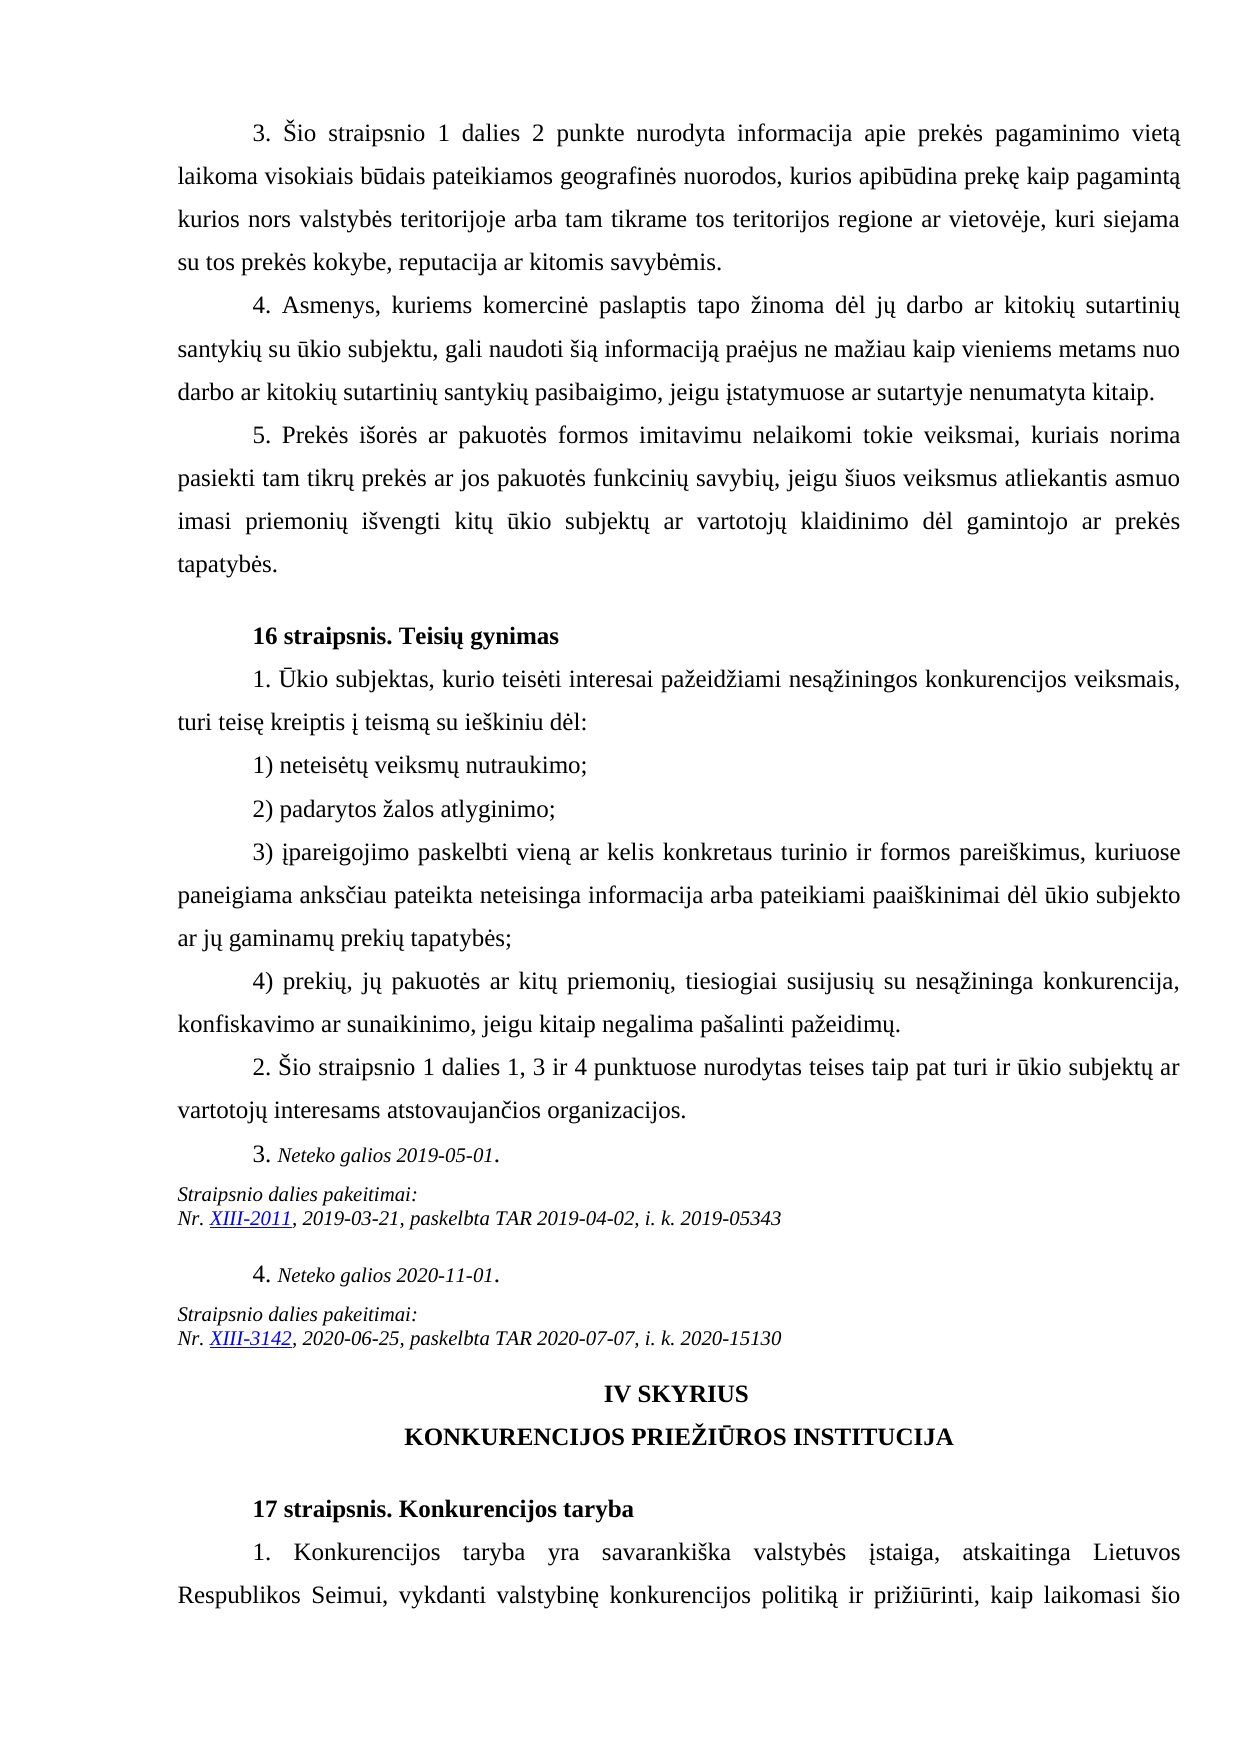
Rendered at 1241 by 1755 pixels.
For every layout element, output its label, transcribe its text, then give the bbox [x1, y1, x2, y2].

text 4. Asmenys, kuriems komercinė paslaptis tapo žinoma dėl jų darbo ar kitokių sutartinių santykių su ūkio subjektu, gali naudoti šią informaciją praėjus ne mažiau kaip vieniems metams nuo darbo ar kitokių sutartinių santykių pasibaigimo, jeigu įstatymuose ar sutartyje nenumatyta kitaip. [177, 291, 1181, 406]
text Straipsnio dalies pakeitimai: [177, 1302, 1181, 1326]
text 17 straipsnis. Konkurencijos taryba [177, 1494, 1181, 1522]
text Nr. XIII-2011, 2019-03-21, paskelbta TAR 2019-04-02, i. k. 2019-05343 [177, 1206, 1181, 1230]
text Nr. XIII-3142, 2020-06-25, paskelbta TAR 2020-07-07, i. k. 2020-15130 [177, 1326, 1181, 1350]
text 2) padarytos žalos atlyginimo; [177, 794, 1181, 822]
text Straipsnio dalies pakeitimai: [177, 1182, 1181, 1206]
text 1) neteisėtų veiksmų nutraukimo; [177, 751, 1181, 779]
text 1. Konkurencijos taryba yra savarankiška valstybės įstaiga, atskaitinga Lietuvos Respublikos Seimui, vykdanti valstybinę konkurencijos politiką ir prižiūrinti, kaip laikomasi šio [177, 1537, 1181, 1609]
text IV SKYRIUS [177, 1379, 1181, 1407]
text 1. Ūkio subjektas, kurio teisėti interesai pažeidžiami nesąžiningos konkurencijos veiksmais, turi teisę kreiptis į teismą su ieškiniu dėl: [177, 664, 1181, 736]
text 5. Prekės išorės ar pakuotės formos imitavimu nelaikomi tokie veiksmai, kuriais norima pasiekti tam tikrų prekės ar jos pakuotės funkcinių savybių, jeigu šiuos veiksmus atliekantis asmuo imasi priemonių išvengti kitų ūkio subjektų ar vartotojų klaidinimo dėl gamintojo ar prekės tapatybės. [177, 420, 1181, 578]
text 4. Neteko galios 2020-11-01. [177, 1259, 1181, 1287]
text 2. Šio straipsnio 1 dalies 1, 3 ir 4 punktuose nurodytas teises taip pat turi ir ūkio subjektų ar vartotojų interesams atstovaujančios organizacijos. [177, 1052, 1181, 1124]
text 4) prekių, jų pakuotės ar kitų priemonių, tiesiogiai susijusių su nesąžininga konkurencija, konfiskavimo ar sunaikinimo, jeigu kitaip negalima pašalinti pažeidimų. [177, 966, 1181, 1038]
text 16 straipsnis. Teisių gynimas [177, 621, 1181, 650]
text 3) įpareigojimo paskelbti vieną ar kelis konkretaus turinio ir formos pareiškimus, kuriuose paneigiama anksčiau pateikta neteisinga informacija arba pateikiami paaiškinimai dėl ūkio subjekto ar jų gaminamų prekių tapatybės; [177, 837, 1181, 952]
text 3. Šio straipsnio 1 dalies 2 punkte nurodyta informacija apie prekės pagaminimo vietą laikoma visokiais būdais pateikiamos geografinės nuorodos, kurios apibūdina prekę kaip pagamintą kurios nors valstybės teritorijoje arba tam tikrame tos teritorijos regione ar vietovėje, kuri siejama su tos prekės kokybe, reputacija ar kitomis savybėmis. [177, 118, 1181, 276]
text 3. Neteko galios 2019-05-01. [177, 1139, 1181, 1167]
text KONKURENCIJOS PRIEŽIŪROS INSTITUCIJA [177, 1422, 1181, 1451]
